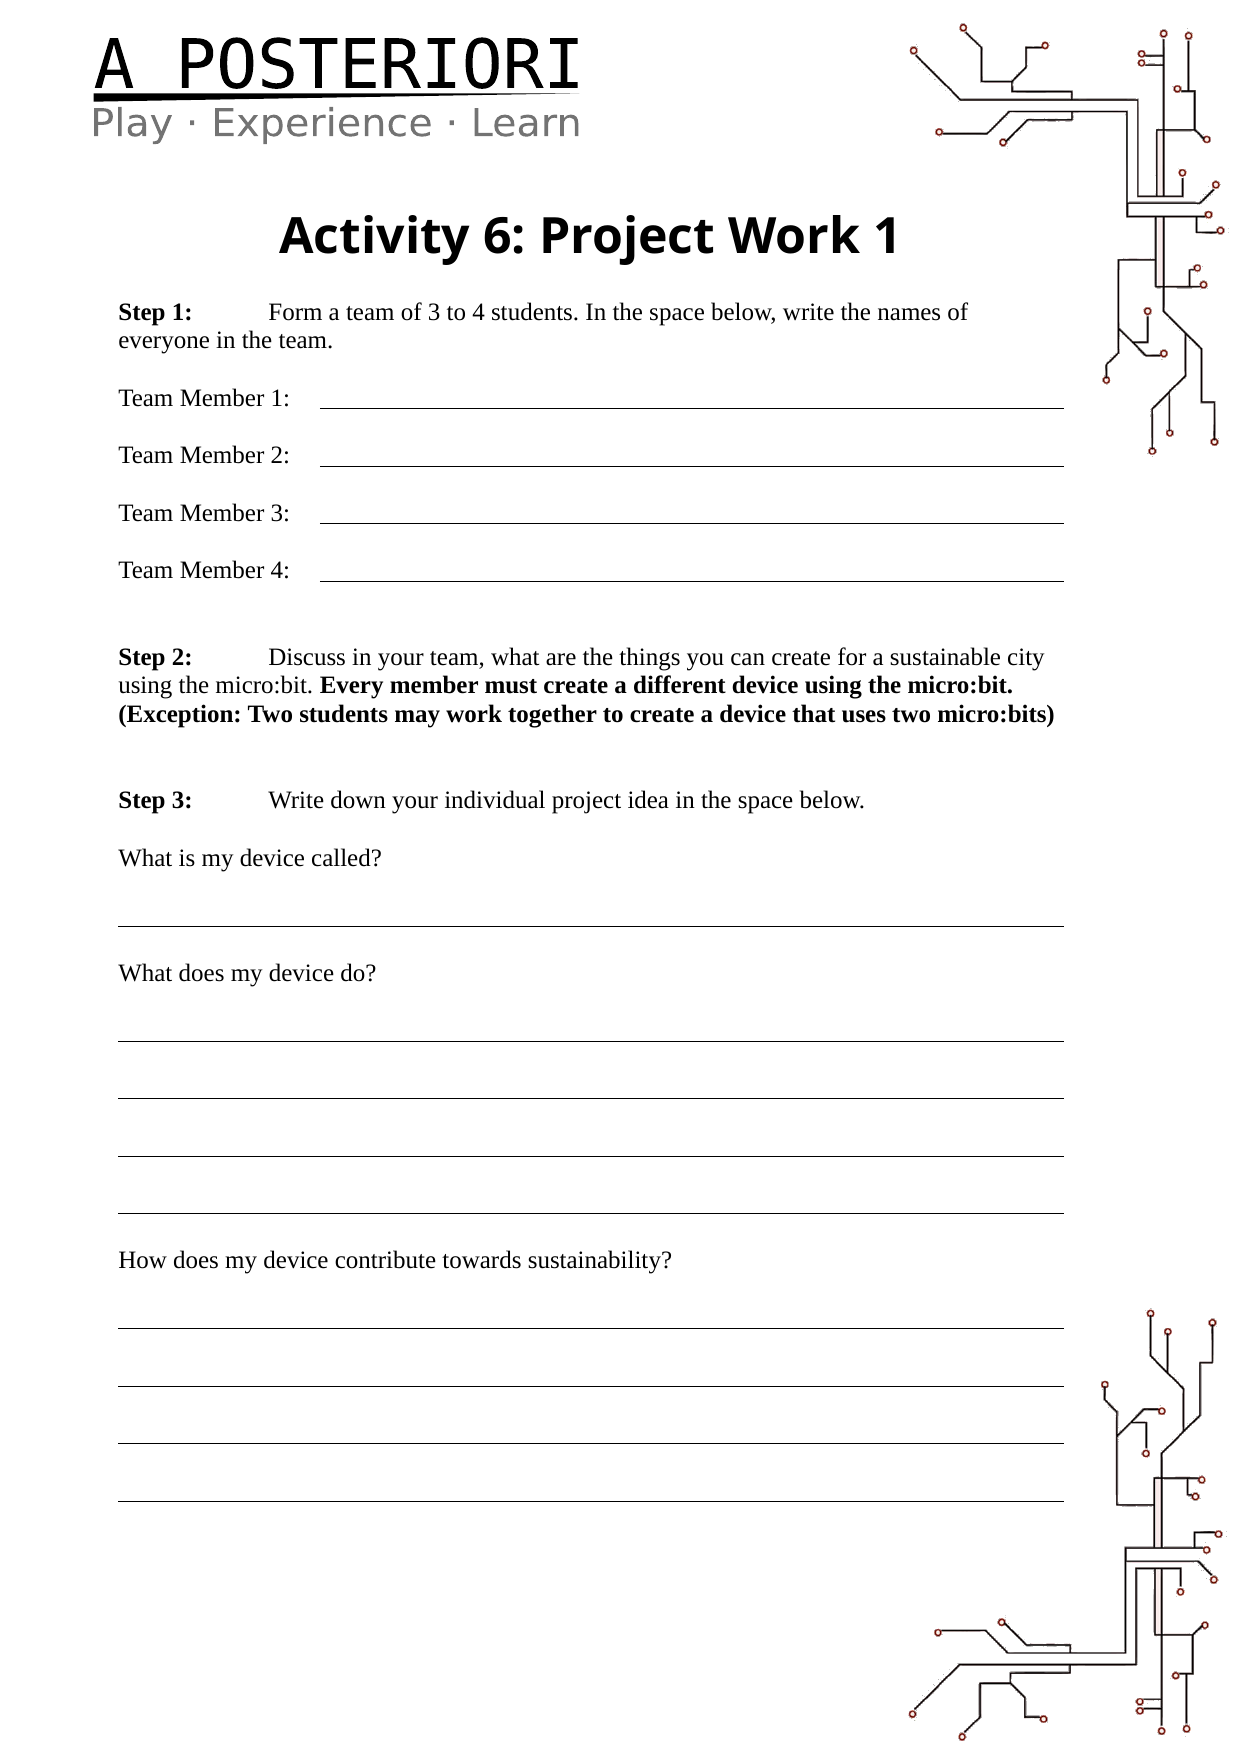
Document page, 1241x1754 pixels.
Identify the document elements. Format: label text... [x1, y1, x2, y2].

text Step 3: Write down your individual project idea in the space below. [118, 786, 1063, 814]
text Team Member 1: [118, 383, 891, 412]
text How does my device contribute towards sustainability? [118, 1246, 1063, 1274]
picture [890, 1286, 1228, 1746]
text What is my device called? [118, 843, 1063, 872]
text What does my device do? [118, 958, 1063, 987]
text Team Member 2: [118, 441, 891, 469]
text Team Member 4: [118, 556, 1063, 584]
text Activity 6: Project Work 1 [118, 200, 891, 268]
picture [891, 18, 1230, 478]
text Step 1: Form a team of 3 to 4 students. In the space below, write the names of everyone in the team. [118, 297, 891, 354]
text Step 2: Discuss in your team, what are the things you can create for a sustainable city using the micro:bit. Every member must create a different device using the micro:bit. (Exception: Two students may work together to create a device that uses two micro:bits) [118, 642, 1063, 728]
text Team Member 3: [118, 498, 1063, 527]
